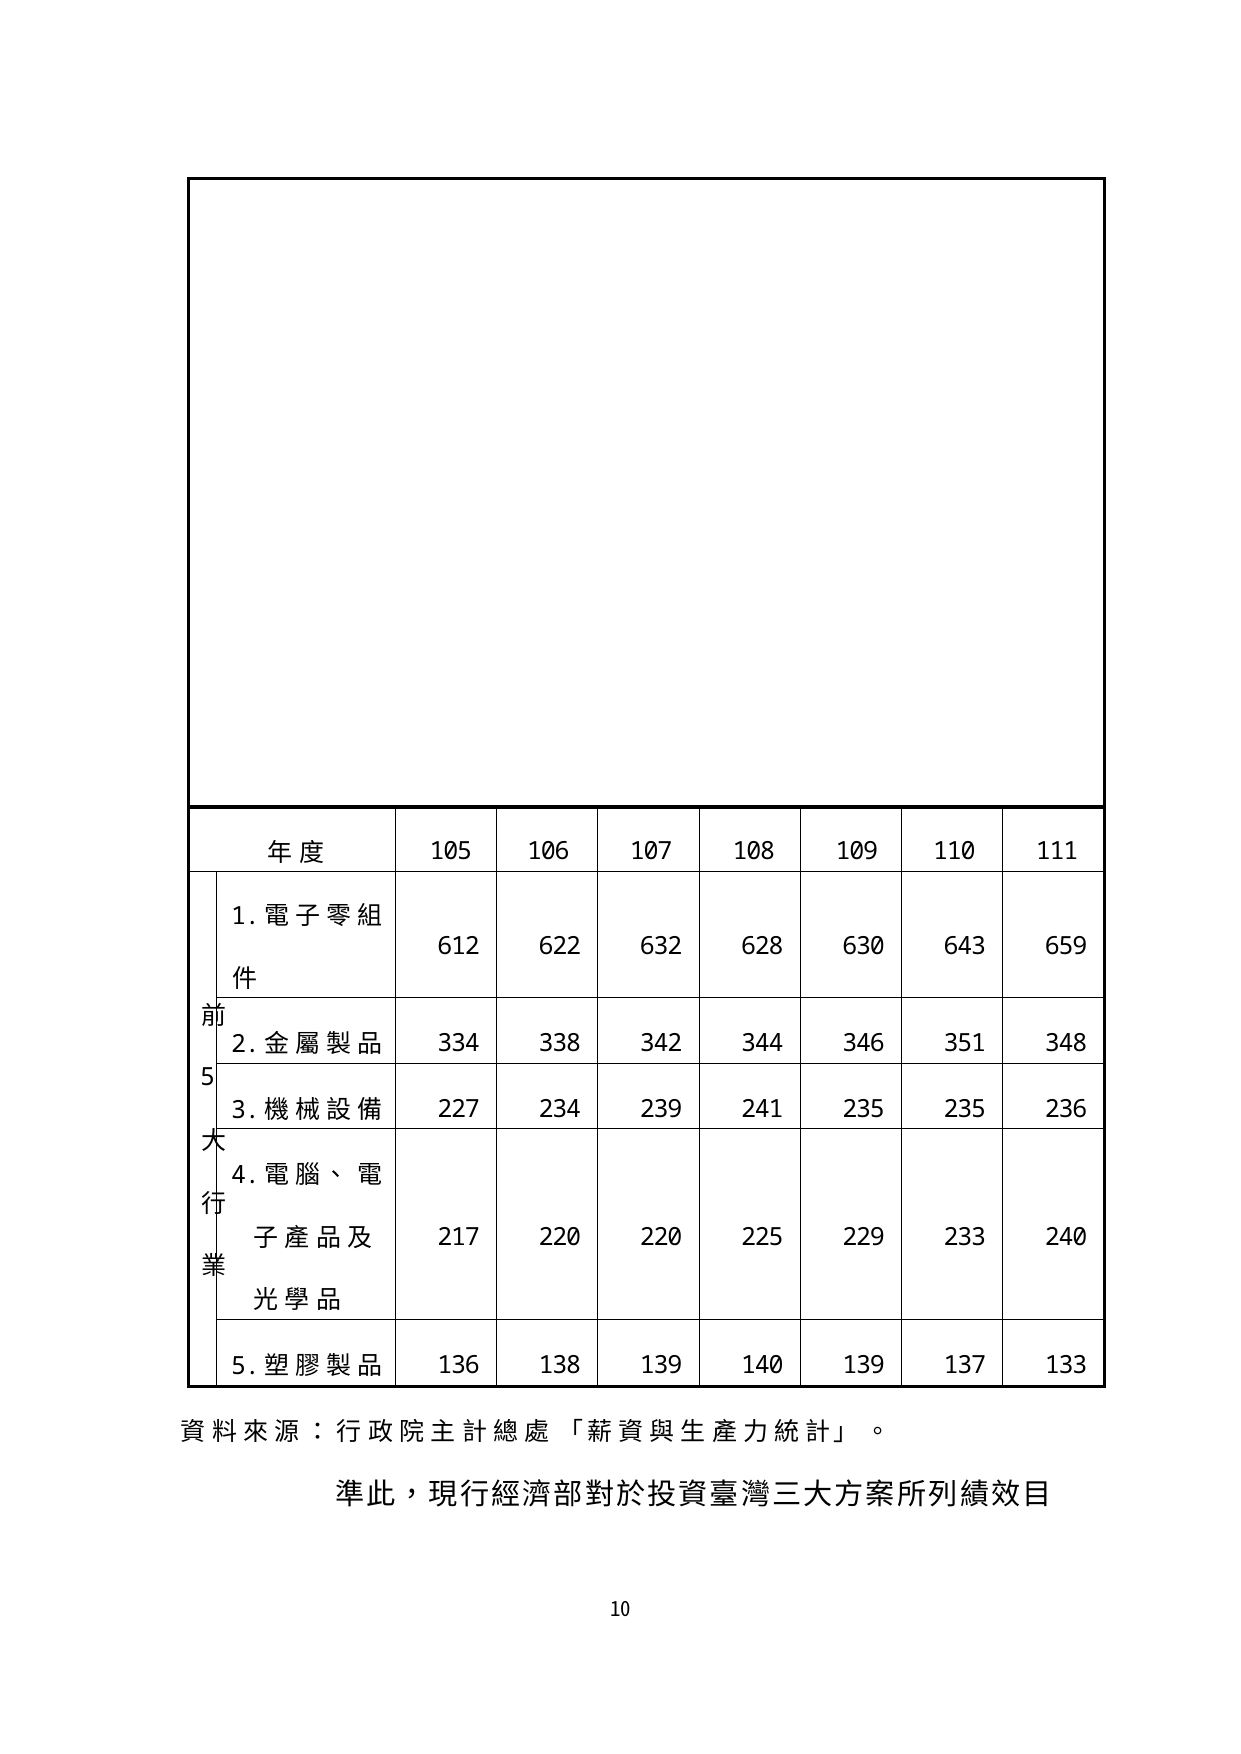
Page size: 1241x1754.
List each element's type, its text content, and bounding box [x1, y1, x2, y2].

table_header [963, 180, 1103, 805]
table_header [575, 180, 672, 805]
table_cell 111 [1003, 809, 1103, 871]
table_cell 220 [497, 1129, 597, 1319]
table_cell 110 [902, 809, 1002, 871]
table_cell 138 [497, 1320, 597, 1384]
table_cell 659 [1003, 872, 1103, 997]
table_header [478, 180, 575, 805]
table_cell 2.金屬製品 [217, 998, 395, 1063]
table_cell 5.塑膠製品 [217, 1320, 395, 1384]
table_cell 227 [396, 1064, 496, 1128]
table_cell 年度 [190, 809, 395, 871]
table_cell 107 [598, 809, 699, 871]
table_cell 139 [598, 1320, 699, 1384]
table_cell 139 [801, 1320, 901, 1384]
text 資料來源：行政院主計總處「薪資與生產力統計」。 [177, 1388, 1063, 1450]
table_header [190, 180, 395, 805]
table_cell 105 [396, 809, 496, 871]
text 準此，現行經濟部對於投資臺灣三大方案所列績效目 [266, 1450, 1063, 1513]
table_cell 632 [598, 872, 699, 997]
table_cell 241 [700, 1064, 800, 1128]
table_cell 235 [902, 1064, 1002, 1128]
table_cell 236 [1003, 1064, 1103, 1128]
table_cell 140 [700, 1320, 800, 1384]
table_cell 344 [700, 998, 800, 1063]
table_cell 109 [801, 809, 901, 871]
table_cell 4.電腦、電子產品及光學品 [217, 1129, 395, 1319]
table_cell 348 [1003, 998, 1103, 1063]
table_cell 622 [497, 872, 597, 997]
table_cell 225 [700, 1129, 800, 1319]
table_cell 630 [801, 872, 901, 997]
table_cell 628 [700, 872, 800, 997]
table_cell 234 [497, 1064, 597, 1128]
table_cell 235 [801, 1064, 901, 1128]
table_cell 346 [801, 998, 901, 1063]
table_cell 106 [497, 809, 597, 871]
table_cell 1.電子零組件 [217, 872, 395, 997]
table_header [395, 180, 478, 805]
table_header [769, 180, 866, 805]
table_cell 334 [396, 998, 496, 1063]
table_cell 217 [396, 1129, 496, 1319]
table_cell 136 [396, 1320, 496, 1384]
table_cell 137 [902, 1320, 1002, 1384]
table_cell 351 [902, 998, 1002, 1063]
table_cell 108 [700, 809, 800, 871]
table_cell 229 [801, 1129, 901, 1319]
table_cell 3.機械設備 [217, 1064, 395, 1128]
table_cell 133 [1003, 1320, 1103, 1384]
table_cell 239 [598, 1064, 699, 1128]
table_cell 240 [1003, 1129, 1103, 1319]
table_header [866, 180, 963, 805]
table_cell 612 [396, 872, 496, 997]
table_cell 342 [598, 998, 699, 1063]
table_header [672, 180, 769, 805]
table_cell 338 [497, 998, 597, 1063]
table_cell 前5大行業 [190, 872, 216, 1384]
table_cell 220 [598, 1129, 699, 1319]
table_cell 643 [902, 872, 1002, 997]
table_cell 233 [902, 1129, 1002, 1319]
